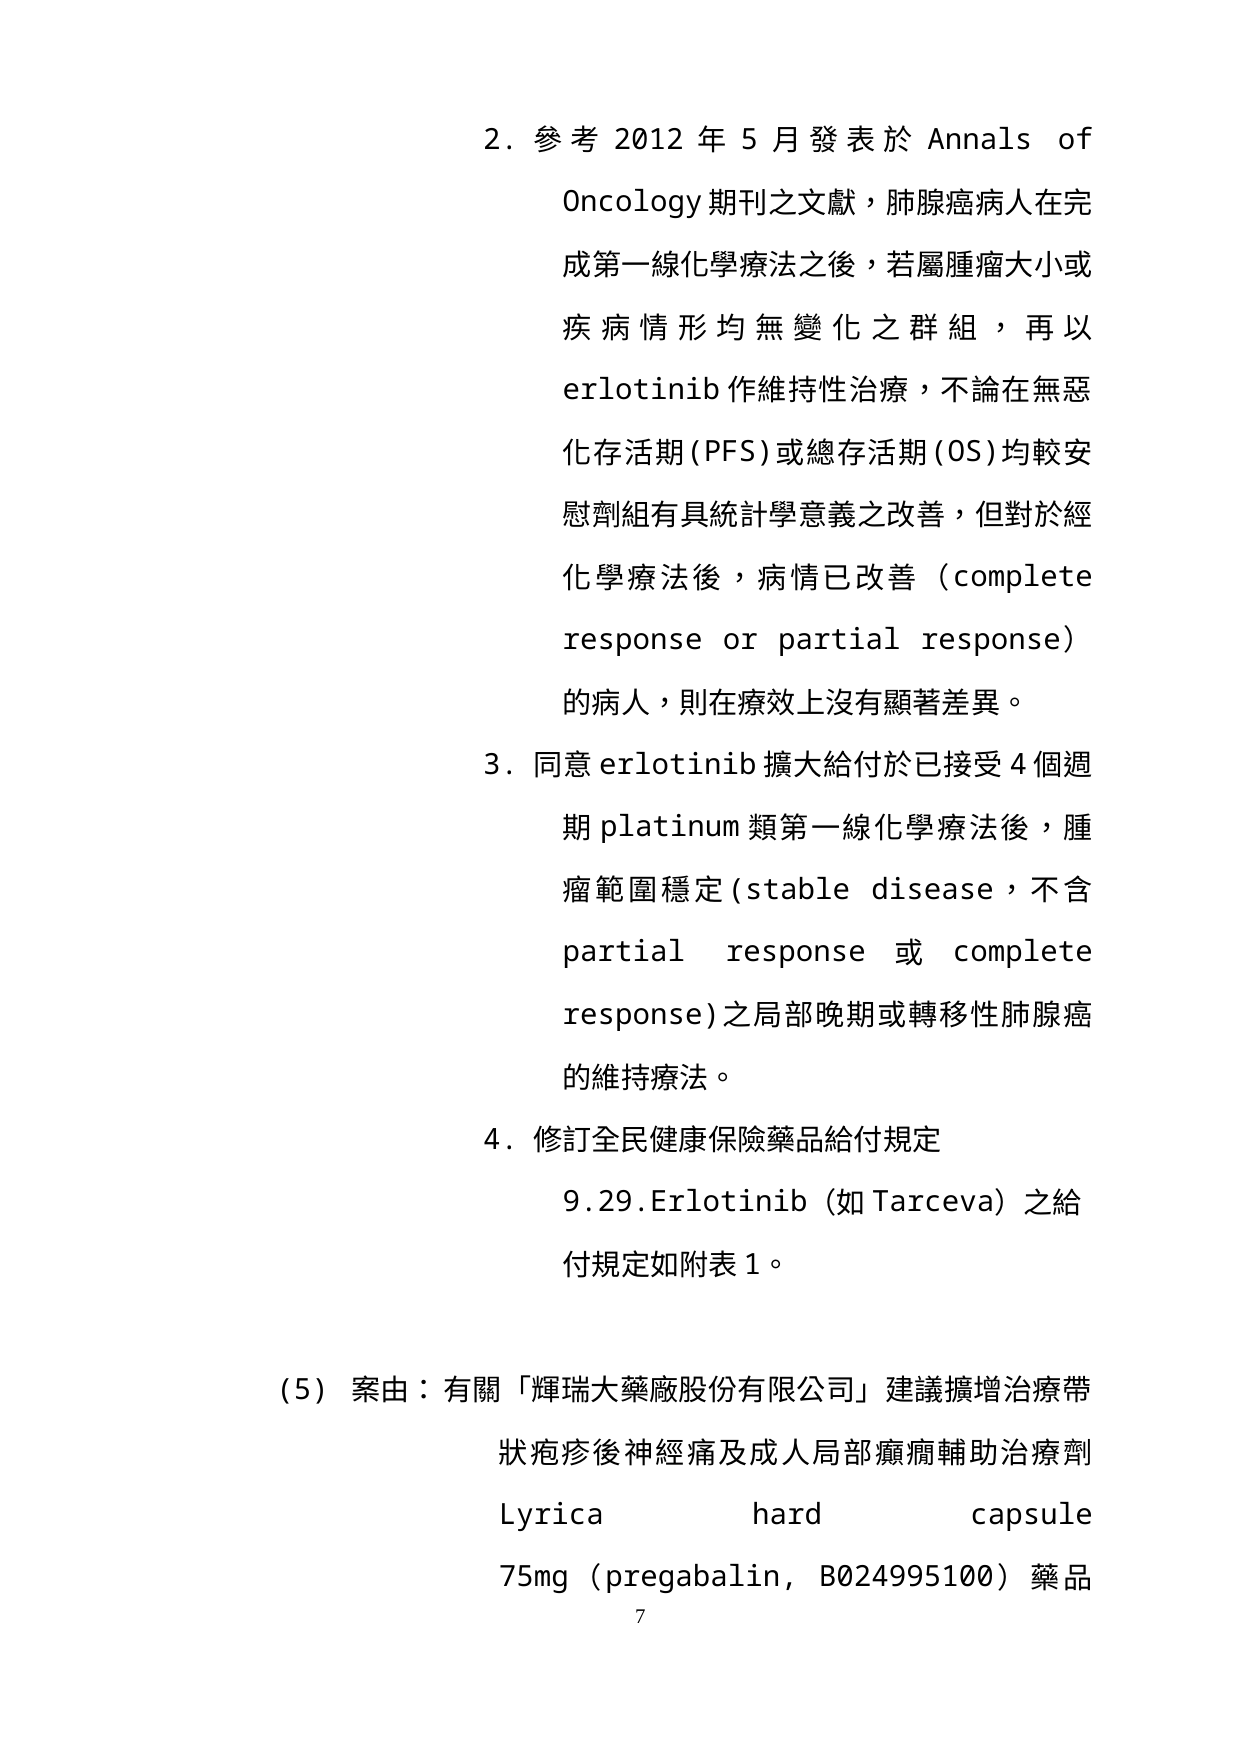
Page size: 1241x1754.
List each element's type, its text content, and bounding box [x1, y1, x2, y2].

list 同意erlotinib擴大給付於已接受4個週期platinum類第一線化學療法後，腫瘤範圍穩定(stable disease，不含partial response或complete response)之局部晚期或轉移性肺腺癌的維持療法。 [483, 721, 1093, 1096]
list 案由： 有關「輝瑞大藥廠股份有限公司」建議擴增治療帶狀疱疹後神經痛及成人局部癲癇輔助治療劑Lyrica hard capsule 75mg（pregabalin, B024995100）藥品 [276, 1346, 1093, 1596]
list 修訂全民健康保險藥品給付規定9.29.Erlotinib（如Tarceva）之給付規定如附表1。 [483, 1096, 1093, 1284]
list 參考2012年5月發表於Annals of Oncology期刊之文獻，肺腺癌病人在完成第一線化學療法之後，若屬腫瘤大小或疾病情形均無變化之群組，再以erlotinib作維持性治療，不論在無惡化存活期(PFS)或總存活期(OS)均較安慰劑組有具統計學意義之改善，但對於經化學療法後，病情已改善（complete response or partial response）的病人，則在療效上沒有顯著差異。 [483, 96, 1093, 721]
